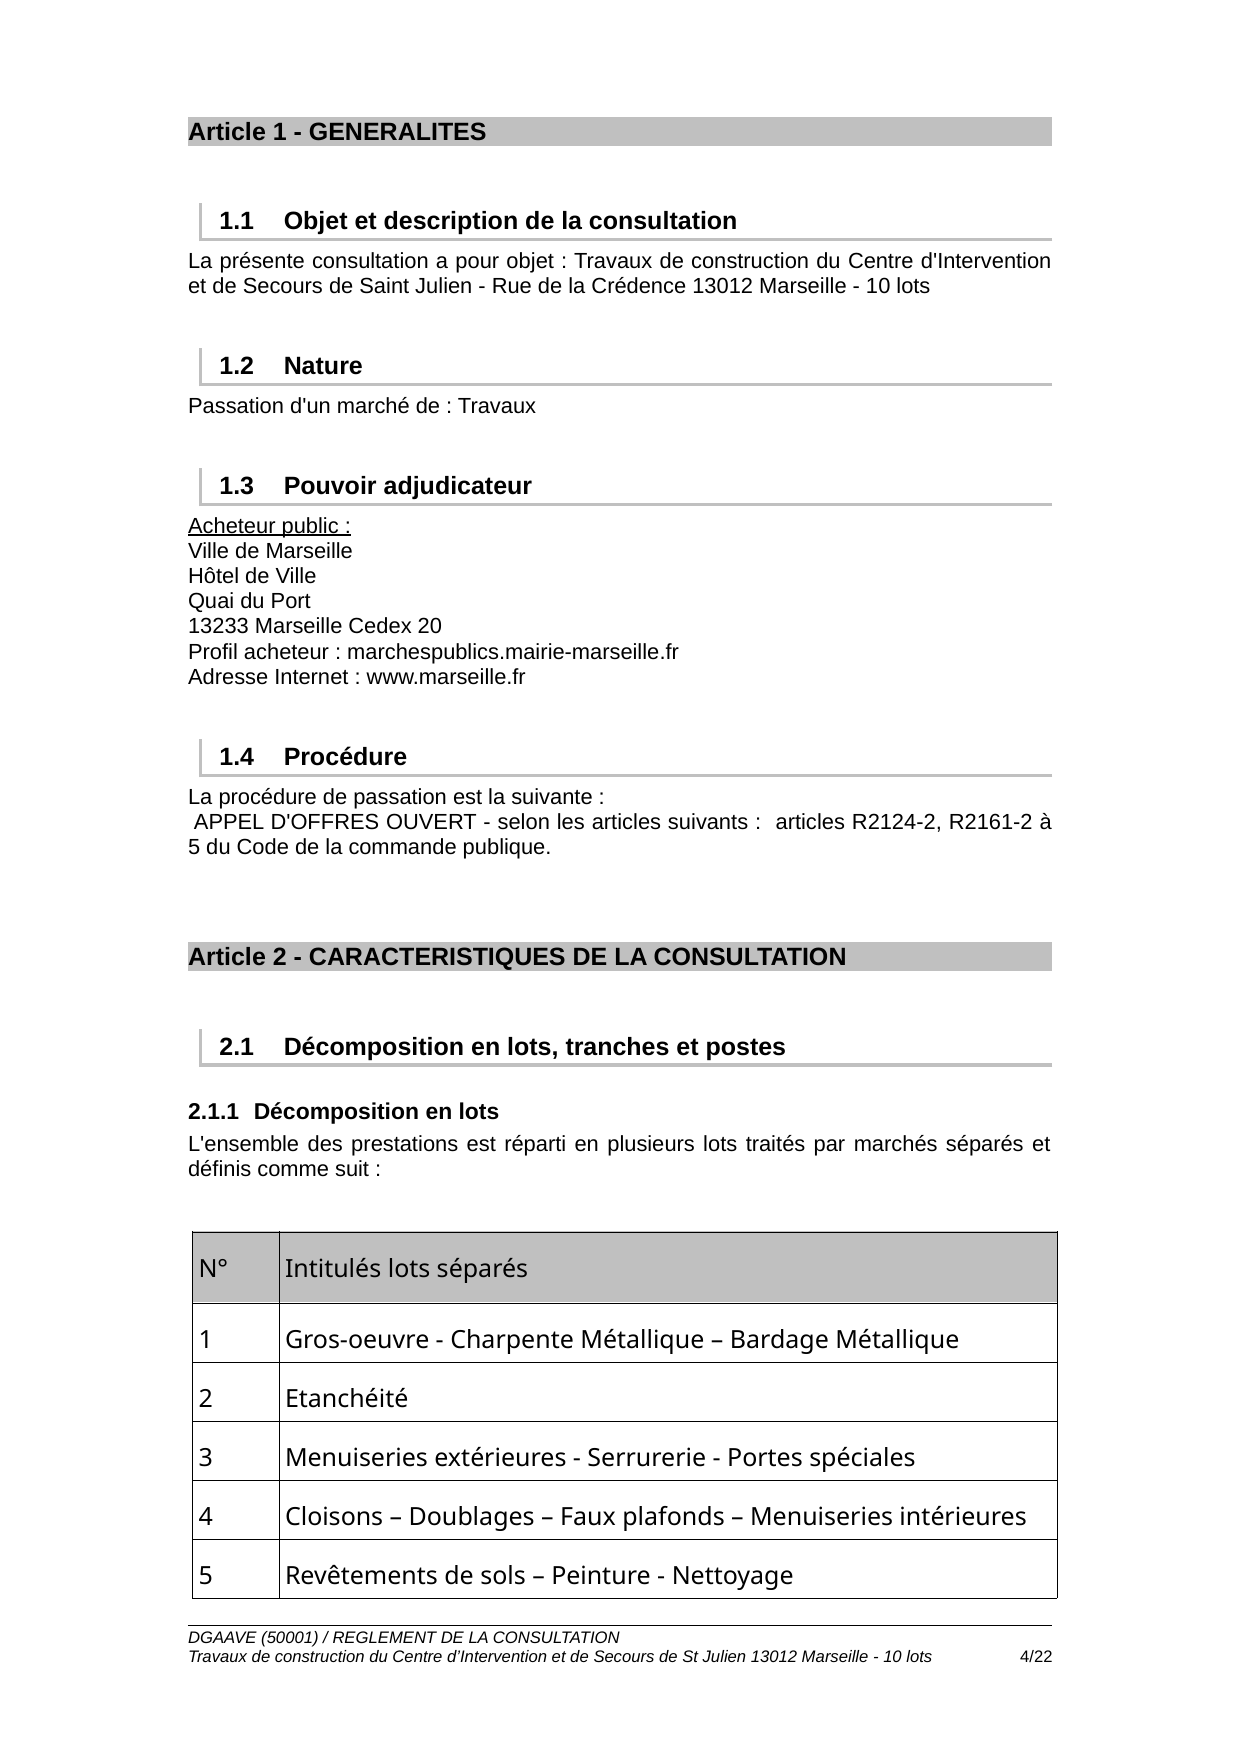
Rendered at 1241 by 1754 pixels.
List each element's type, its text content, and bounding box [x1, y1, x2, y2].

subtitle Objet et description de la consultation [202, 203, 1052, 238]
subtitle GENERALITES [188, 117, 1052, 146]
text Quai du Port [188, 588, 1052, 613]
table_cell 4 [193, 1481, 279, 1539]
text Adresse Internet : www.marseille.fr [188, 664, 1052, 689]
subtitle Décomposition en lots, tranches et postes [199, 1028, 1052, 1063]
subtitle Décomposition en lots [188, 1098, 1052, 1124]
text Passation d'un marché de : Travaux [188, 393, 1052, 418]
text Ville de Marseille [188, 538, 1052, 563]
table_cell 1 [193, 1304, 279, 1362]
table_cell 5 [193, 1540, 279, 1598]
subtitle Nature [202, 348, 1052, 383]
text APPEL D'OFFRES OUVERT - selon les articles suivants : articles R2124-2, R2161-2 à 5 du Code de la commande publique. [188, 809, 1052, 859]
table_cell Gros-oeuvre - Charpente Métallique – Bardage Métallique [280, 1304, 1057, 1362]
subtitle CARACTERISTIQUES DE LA CONSULTATION [188, 942, 1052, 971]
subtitle Pouvoir adjudicateur [202, 468, 1052, 503]
table_cell 2 [193, 1363, 279, 1421]
table_cell Revêtements de sols – Peinture - Nettoyage [280, 1540, 1057, 1598]
table_header Intitulés lots séparés [280, 1233, 1057, 1302]
text Hôtel de Ville [188, 563, 1052, 588]
text Profil acheteur : marchespublics.mairie-marseille.fr [188, 639, 1052, 664]
table_cell Etanchéité [280, 1363, 1057, 1421]
text L'ensemble des prestations est réparti en plusieurs lots traités par marchés séparés et définis comme suit : [188, 1131, 1052, 1181]
text La présente consultation a pour objet : Travaux de construction du Centre d'Intervention et de Secours de Saint Julien - Rue de la Crédence 13012 Marseille - 10 lots [188, 248, 1052, 298]
text Acheteur public : [188, 513, 1052, 538]
table_cell Menuiseries extérieures - Serrurerie - Portes spéciales [280, 1422, 1057, 1480]
table_header N° [193, 1233, 279, 1302]
text La procédure de passation est la suivante : [188, 784, 1052, 809]
table_cell Cloisons – Doublages – Faux plafonds – Menuiseries intérieures [280, 1481, 1057, 1539]
subtitle Procédure [202, 739, 1052, 774]
text 13233 Marseille Cedex 20 [188, 613, 1052, 639]
table_cell 3 [193, 1422, 279, 1480]
